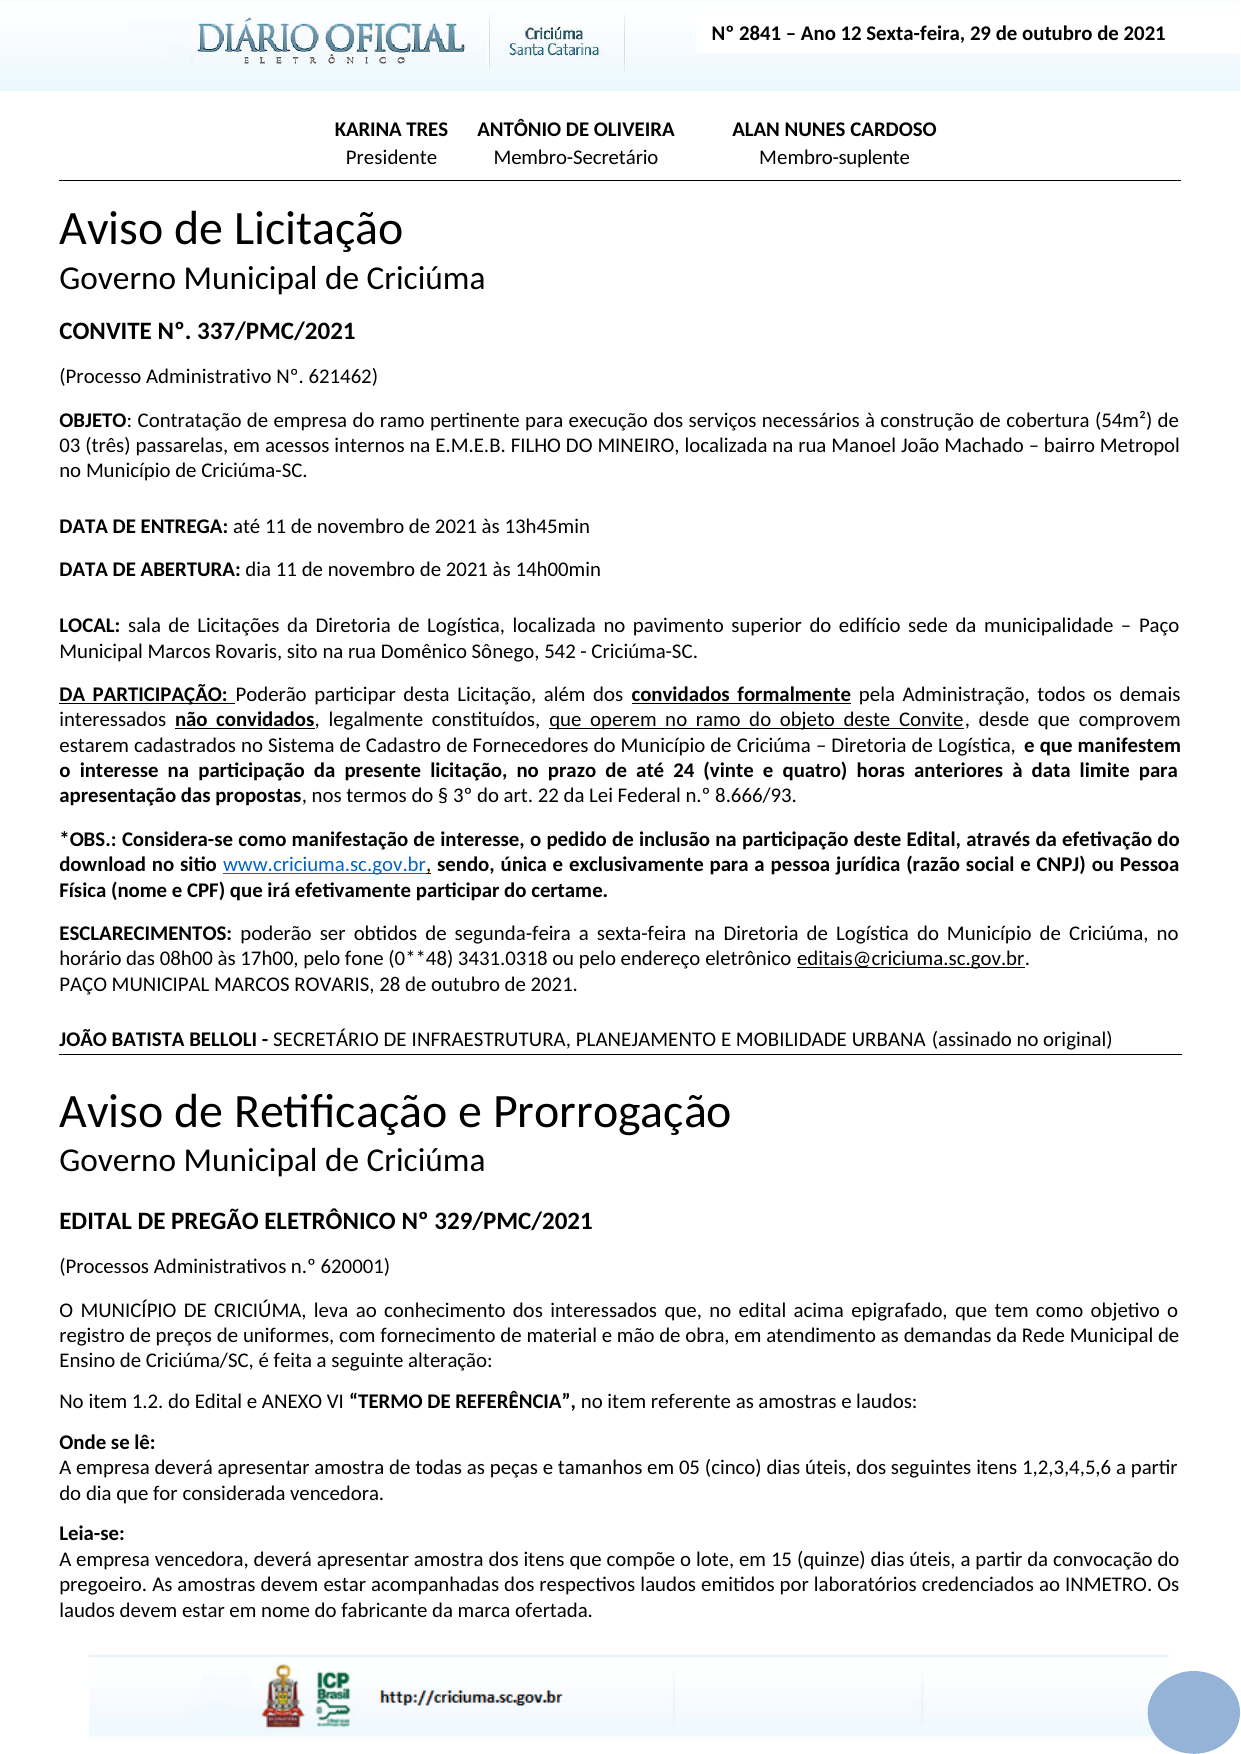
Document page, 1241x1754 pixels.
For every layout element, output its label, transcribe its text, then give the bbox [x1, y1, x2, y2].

text PAÇO MUNICIPAL MARCOS ROVARIS, 28 de outubro de 2021. [59, 971, 1169, 996]
text CONVITE Nº. 337/PMC/2021 [59, 315, 1187, 346]
text Aviso de Licitação [59, 198, 1181, 257]
text DATA DE ABERTURA: dia 11 de novembro de 2021 às 14h00min [59, 557, 1181, 582]
text A empresa vencedora, deverá apresentar amostra dos itens que compõe o lote, em 15 (quinze) dias úteis, a partir da convocação do pregoeiro. As amostras devem estar acompanhadas dos respectivos laudos emitidos por laboratórios credenciados ao INMETRO. Os laudos devem estar em nome do fabricante da marca ofertada. [59, 1546, 1181, 1622]
table_header ANTÔNIO DE OLIVEIRA [465, 116, 716, 144]
text A empresa deverá apresentar amostra de todas as peças e tamanhos em 05 (cinco) dias úteis, dos seguintes itens 1,2,3,4,5,6 a partir do dia que for considerada vencedora. [59, 1454, 1181, 1505]
text (Processo Administrativo Nº. 621462) [59, 364, 1181, 389]
text OBJETO: Contratação de empresa do ramo pertinente para execução dos serviços necessários à construção de cobertura (54m²) de 03 (três) passarelas, em acessos internos na E.M.E.B. FILHO DO MINEIRO, localizada na rua Manoel João Machado – bairro Metropol no Município de Criciúma-SC. [59, 407, 1181, 483]
table_header KARINA TRES [318, 116, 465, 144]
table_cell Membro-suplente [716, 144, 952, 172]
table_header ALAN NUNES CARDOSO [716, 116, 952, 144]
text DATA DE ENTREGA: até 11 de novembro de 2021 às 13h45min [59, 513, 1181, 539]
text O MUNICÍPIO DE CRICIÚMA, leva ao conhecimento dos interessados que, no edital acima epigrafado, que tem como objetivo o registro de preços de uniformes, com fornecimento de material e mão de obra, em atendimento as demandas da Rede Municipal de Ensino de Criciúma/SC, é feita a seguinte alteração: [59, 1297, 1181, 1373]
text LOCAL: sala de Licitações da Diretoria de Logística, localizada no pavimento superior do edifício sede da municipalidade – Paço Municipal Marcos Rovaris, sito na rua Domênico Sônego, 542 - Criciúma-SC. [59, 612, 1181, 663]
text JOÃO BATISTA BELLOLI - SECRETÁRIO DE INFRAESTRUTURA, PLANEJAMENTO E MOBILIDADE URBANA (assinado no original) [59, 1027, 1182, 1054]
table_cell Membro-Secretário [465, 144, 716, 172]
text EDITAL DE PREGÃO ELETRÔNICO Nº 329/PMC/2021 [59, 1205, 1181, 1236]
text Leia-se: [59, 1521, 1181, 1546]
text Governo Municipal de Criciúma [59, 257, 1181, 297]
table_cell Presidente [318, 144, 465, 172]
text *OBS.: Considera-se como manifestação de interesse, o pedido de inclusão na participação deste Edital, através da efetivação do download no sitio www.criciuma.sc.gov.br, sendo, única e exclusivamente para a pessoa jurídica (razão social e CNPJ) ou Pessoa Física (nome e CPF) que irá efetivamente participar do certame. [59, 826, 1181, 902]
text No item 1.2. do Edital e ANEXO VI “TERMO DE REFERÊNCIA”, no item referente as amostras e laudos: [59, 1388, 1181, 1414]
text DA PARTICIPAÇÃO: Poderão participar desta Licitação, além dos convidados formalmente pela Administração, todos os demais interessados não convidados, legalmente constituídos, que operem no ramo do objeto deste Convite, desde que comprovem estarem cadastrados no Sistema de Cadastro de Fornecedores do Município de Criciúma – Diretoria de Logística, e que manifestem o interesse na participação da presente licitação, no prazo de até 24 (vinte e quatro) horas anteriores à data limite para apresentação das propostas, nos termos do § 3º do art. 22 da Lei Federal n.º 8.666/93. [59, 681, 1181, 808]
text Aviso de Retificação e Prorrogação [59, 1081, 1181, 1139]
text ESCLARECIMENTOS: poderão ser obtidos de segunda-feira a sexta-feira na Diretoria de Logística do Município de Criciúma, no horário das 08h00 às 17h00, pelo fone (0**48) 3431.0318 ou pelo endereço eletrônico editais@criciuma.sc.gov.br. [59, 920, 1181, 971]
text Onde se lê: [59, 1429, 1181, 1454]
text Governo Municipal de Criciúma [59, 1139, 1181, 1180]
text (Processos Administrativos n.º 620001) [59, 1253, 1181, 1279]
